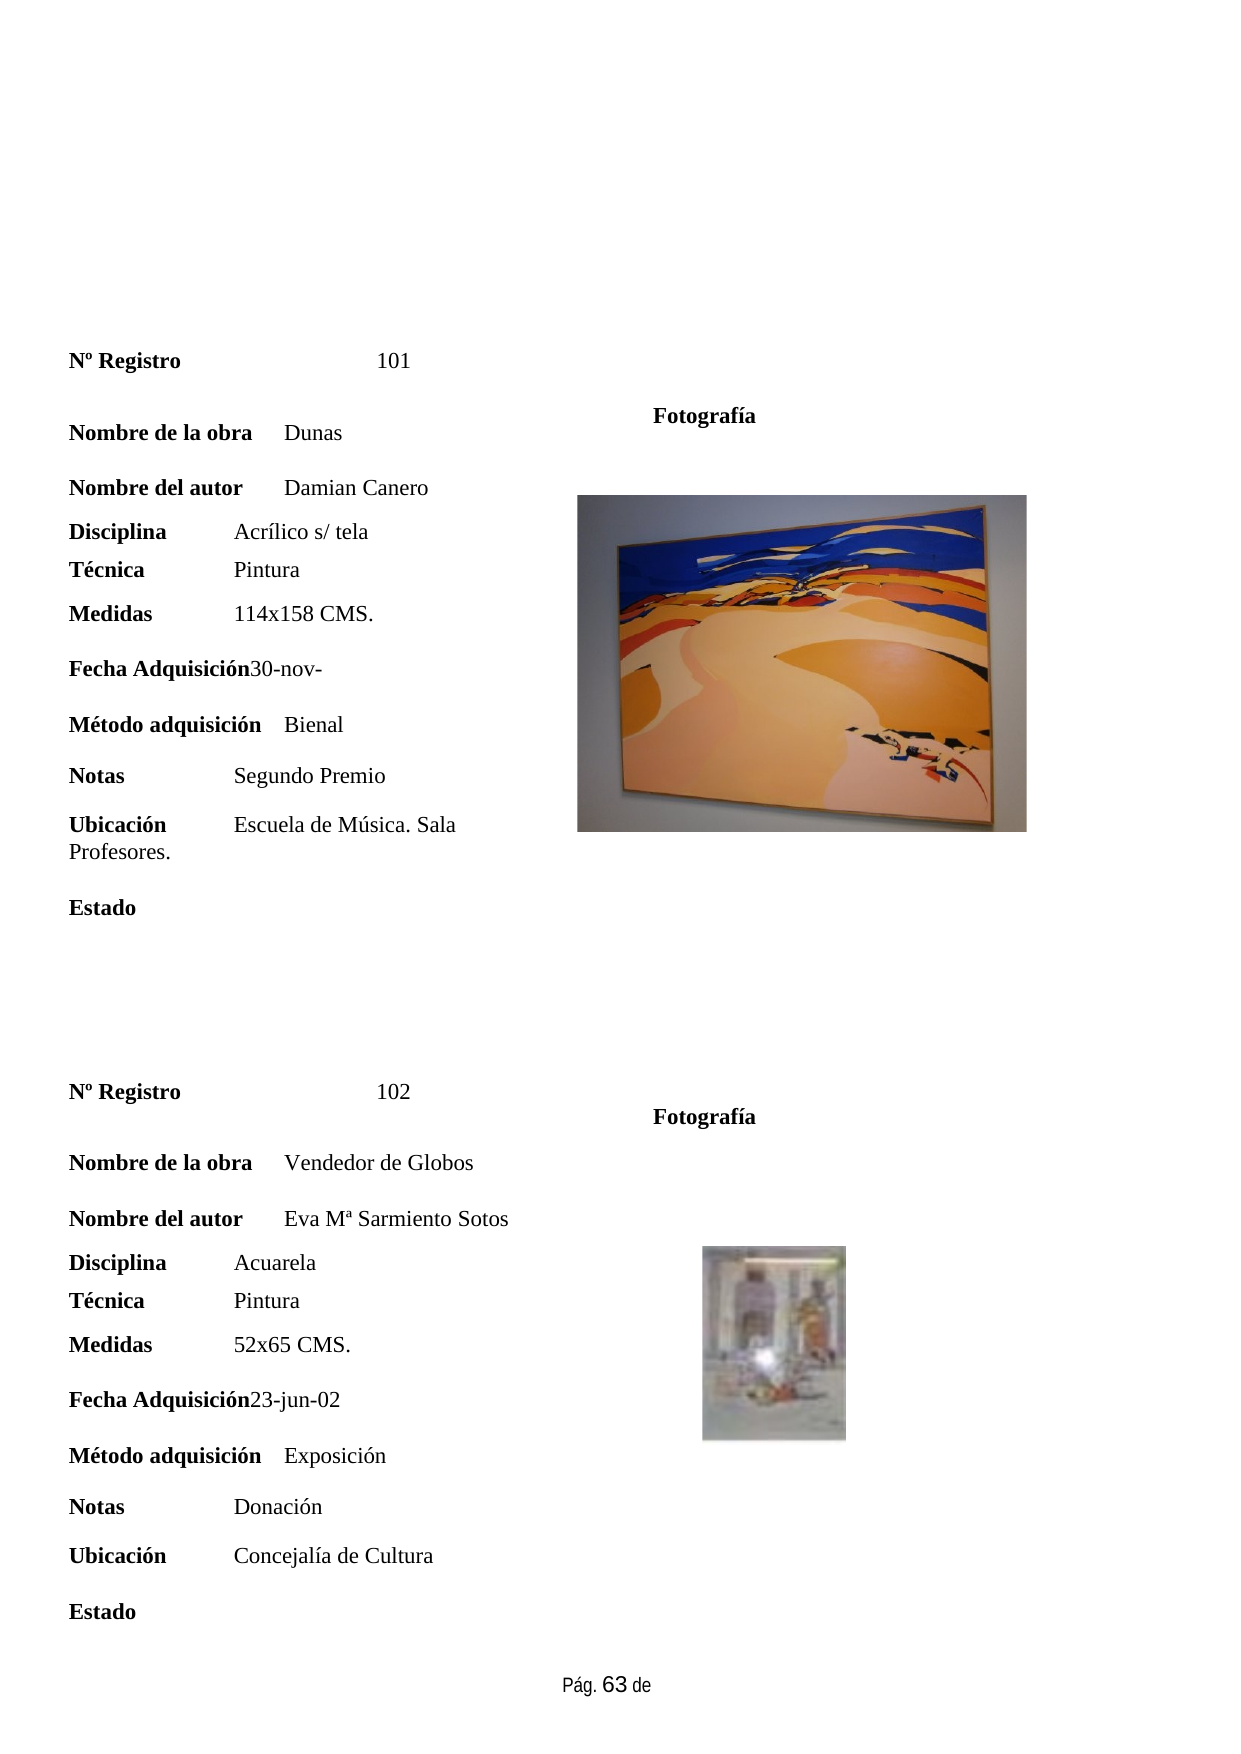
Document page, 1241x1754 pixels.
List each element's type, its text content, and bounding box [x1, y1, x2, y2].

text Nombre de la obra Dunas [68, 419, 564, 445]
text Medidas 52x65 CMS. Fecha Adquisición23-jun-02 Método adquisición Exposición [68, 1331, 387, 1468]
text Nº Registro 102 [68, 1078, 564, 1104]
text Ubicación Concejalía de Cultura [68, 1542, 564, 1568]
text Nombre del autor Eva Mª Sarmiento Sotos [68, 1205, 564, 1232]
subtitle Estado [68, 894, 564, 920]
text Fotografía [653, 1103, 1065, 1130]
text Disciplina Acrílico s/ tela [68, 518, 564, 544]
text Nombre del autor Damian Canero [68, 474, 564, 501]
text Nº Registro 101 [68, 347, 564, 373]
picture [577, 495, 1027, 832]
text Técnica Pintura [68, 556, 564, 582]
text Medidas 114x158 CMS. Fecha Adquisición30-nov- Método adquisición Bienal [68, 600, 386, 737]
text Fotografía [653, 402, 1065, 429]
text Notas Segundo Premio [68, 766, 564, 788]
subtitle Estado [68, 1598, 564, 1624]
text Disciplina Acuarela [68, 1249, 564, 1275]
picture [702, 1246, 846, 1445]
text Nombre de la obra Vendedor de Globos [68, 1149, 564, 1176]
text Técnica Pintura [68, 1287, 564, 1313]
text Ubicación Escuela de Música. Sala Profesores. [68, 811, 564, 864]
text Notas Donación [68, 1497, 564, 1518]
